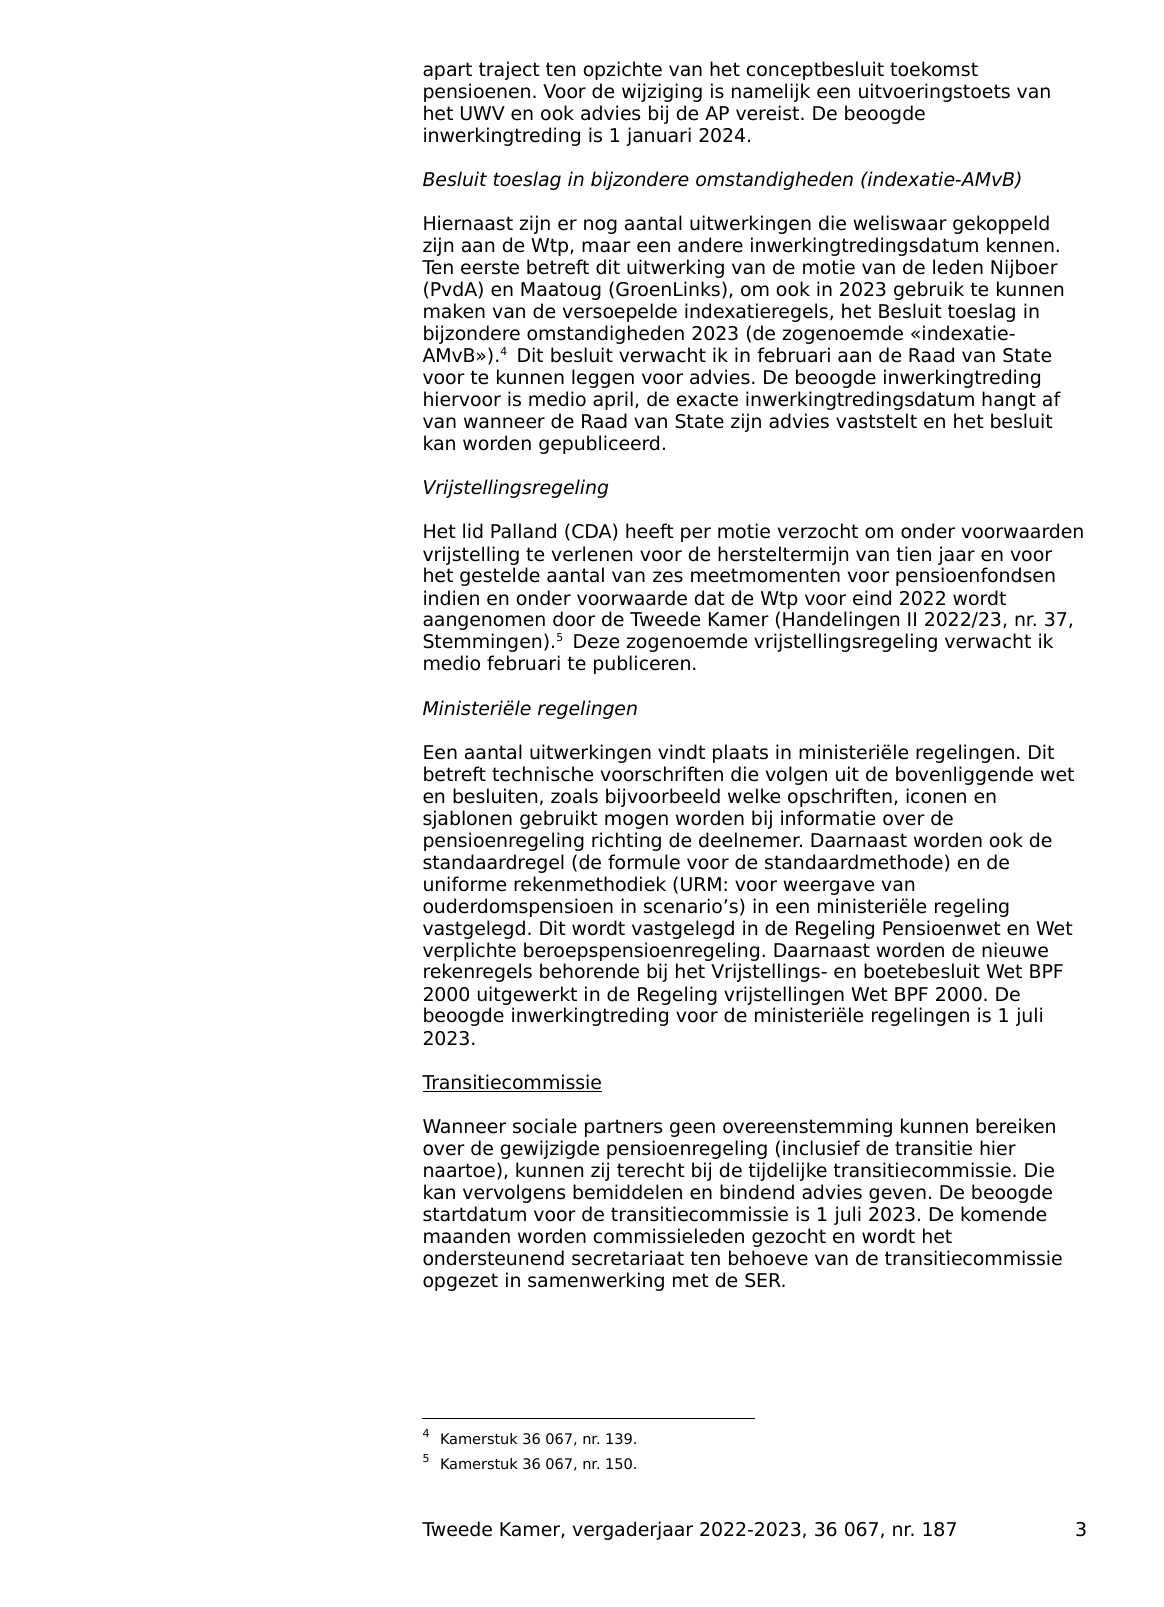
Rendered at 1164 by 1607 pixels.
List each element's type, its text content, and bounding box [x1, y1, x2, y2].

text Wanneer sociale partners geen overeenstemming kunnen bereiken over de gewijzigde pensioenregeling (inclusief de transitie hier naartoe), kunnen zij terecht bij de tijdelijke transitiecommissie. Die kan vervolgens bemiddelen en bindend advies geven. De beoogde startdatum voor de transitiecommissie is 1 juli 2023. De komende maanden worden commissieleden gezocht en wordt het ondersteunend secretariaat ten behoeve van de transitiecommissie opgezet in samenwerking met de SER. [422, 1116, 1087, 1292]
subtitle Besluit toeslag in bijzondere omstandigheden (indexatie-AMvB) [422, 169, 1087, 191]
text Kamerstuk 36 067, nr. 139. [422, 1427, 1087, 1449]
text apart traject ten opzichte van het conceptbesluit toekomst pensioenen. Voor de wijziging is namelijk een uitvoeringstoets van het UWV en ook advies bij de AP vereist. De beoogde inwerkingtreding is 1 januari 2024. [422, 59, 1087, 147]
text Hiernaast zijn er nog aantal uitwerkingen die weliswaar gekoppeld zijn aan de Wtp, maar een andere inwerkingtredingsdatum kennen. Ten eerste betreft dit uitwerking van de motie van de leden Nijboer (PvdA) en Maatoug (GroenLinks), om ook in 2023 gebruik te kunnen maken van de versoepelde indexatieregels, het Besluit toeslag in bijzondere omstandigheden 2023 (de zogenoemde «indexatie-AMvB»). Dit besluit verwacht ik in februari aan de Raad van State voor te kunnen leggen voor advies. De beoogde inwerkingtreding hiervoor is medio april, de exacte inwerkingtredingsdatum hangt af van wanneer de Raad van State zijn advies vaststelt en het besluit kan worden gepubliceerd. [422, 213, 1087, 455]
text Een aantal uitwerkingen vindt plaats in ministeriële regelingen. Dit betreft technische voorschriften die volgen uit de bovenliggende wet en besluiten, zoals bijvoorbeeld welke opschriften, iconen en sjablonen gebruikt mogen worden bij informatie over de pensioenregeling richting de deelnemer. Daarnaast worden ook de standaardregel (de formule voor de standaardmethode) en de uniforme rekenmethodiek (URM: voor weergave van ouderdomspensioen in scenario’s) in een ministeriële regeling vastgelegd. Dit wordt vastgelegd in de Regeling Pensioenwet en Wet verplichte beroepspensioenregeling. Daarnaast worden de nieuwe rekenregels behorende bij het Vrijstellings- en boetebesluit Wet BPF 2000 uitgewerkt in de Regeling vrijstellingen Wet BPF 2000. De beoogde inwerkingtreding voor de ministeriële regelingen is 1 juli 2023. [422, 742, 1087, 1049]
subtitle Ministeriële regelingen [422, 697, 1087, 719]
text Kamerstuk 36 067, nr. 150. [422, 1452, 1087, 1474]
subtitle Vrijstellingsregeling [422, 477, 1087, 499]
text Het lid Palland (CDA) heeft per motie verzocht om onder voorwaarden vrijstelling te verlenen voor de hersteltermijn van tien jaar en voor het gestelde aantal van zes meetmomenten voor pensioenfondsen indien en onder voorwaarde dat de Wtp voor eind 2022 wordt aangenomen door de Tweede Kamer (Handelingen II 2022/23, nr. 37, Stemmingen). Deze zogenoemde vrijstellingsregeling verwacht ik medio februari te publiceren. [422, 521, 1087, 675]
subtitle Transitiecommissie [422, 1072, 1087, 1093]
